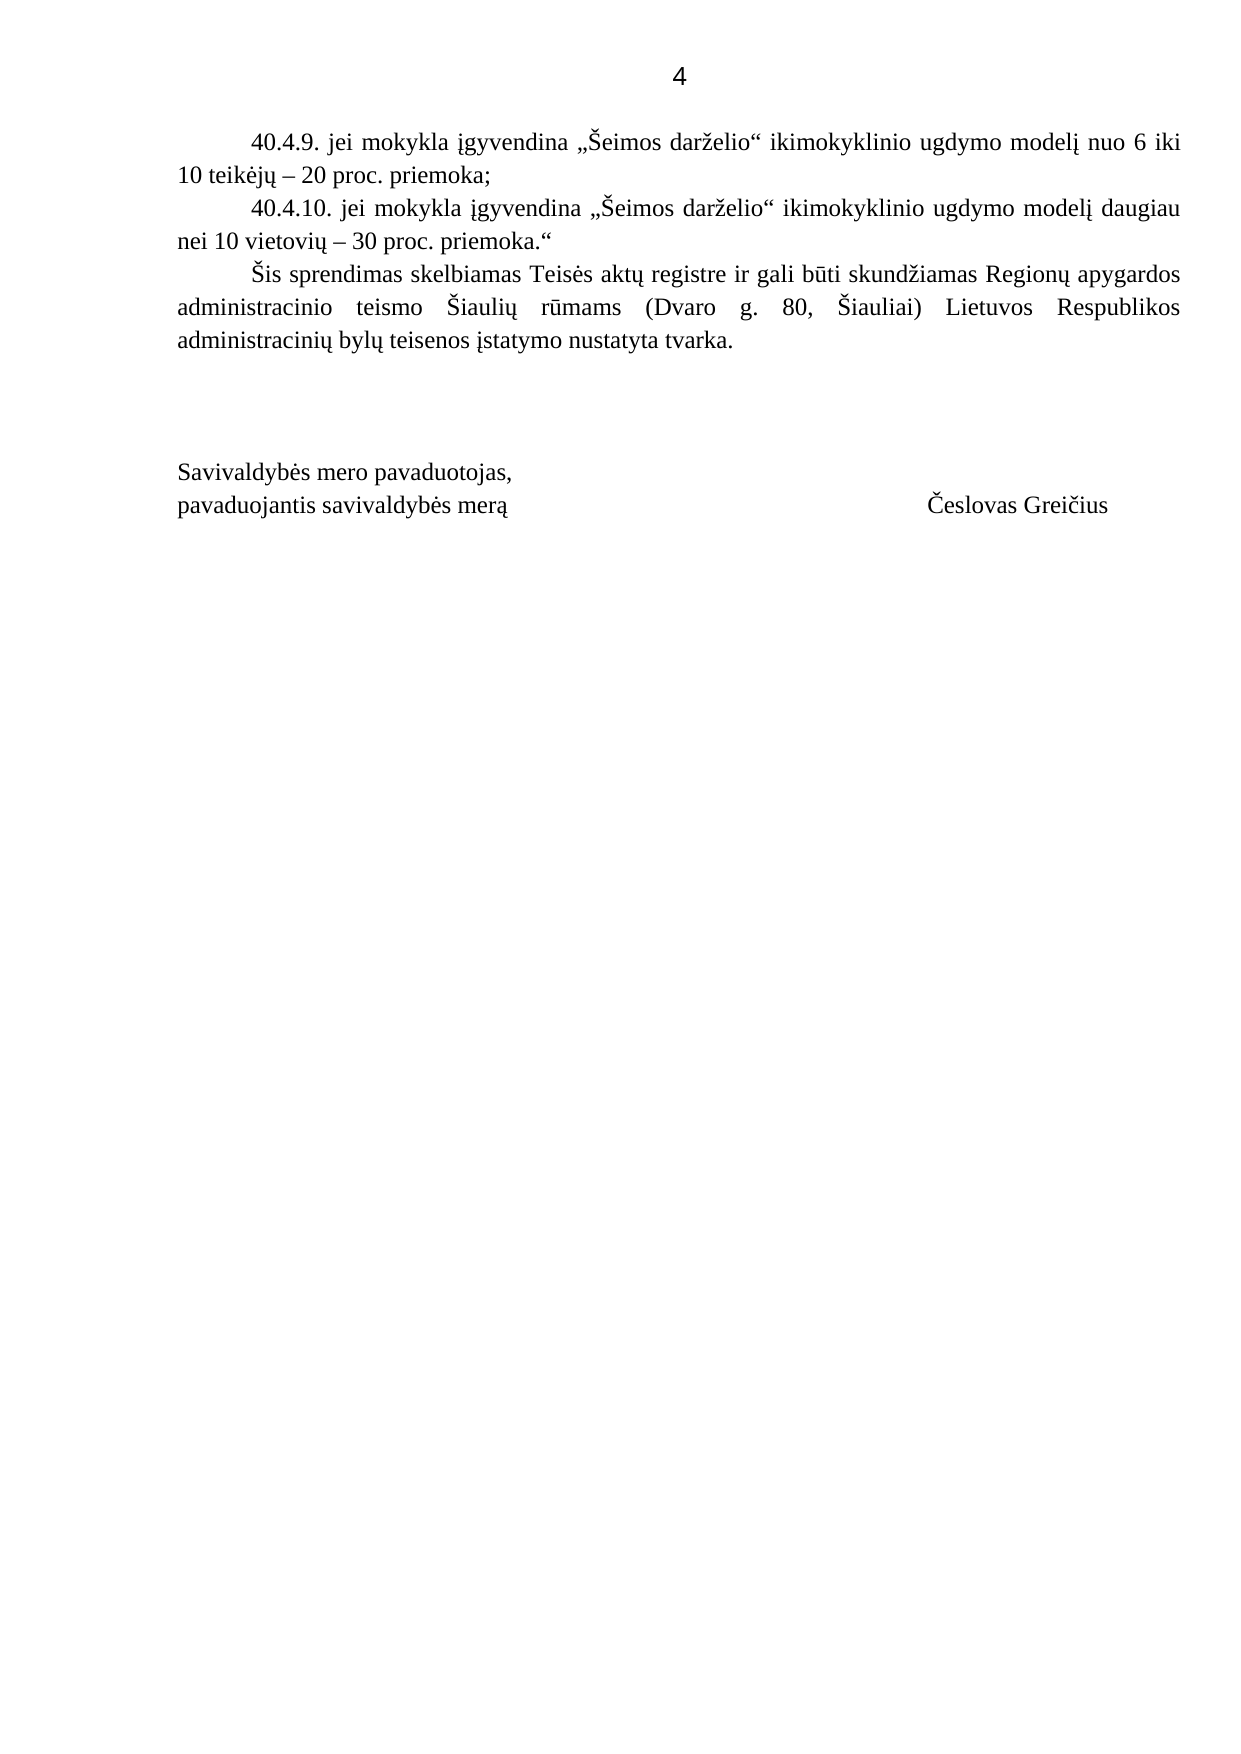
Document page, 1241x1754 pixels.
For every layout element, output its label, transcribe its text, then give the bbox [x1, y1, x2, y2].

text pavaduojantis savivaldybės merą Česlovas Greičius [177, 490, 1182, 519]
text 40.4.10. jei mokykla įgyvendina „Šeimos darželio“ ikimokyklinio ugdymo modelį daugiau nei 10 vietovių – 30 proc. priemoka.“ [177, 193, 1182, 255]
text Šis sprendimas skelbiamas Teisės aktų registre ir gali būti skundžiamas Regionų apygardos administracinio teismo Šiaulių rūmams (Dvaro g. 80, Šiauliai) Lietuvos Respublikos administracinių bylų teisenos įstatymo nustatyta tvarka. [177, 259, 1182, 354]
text Savivaldybės mero pavaduotojas, [177, 457, 1182, 486]
text 40.4.9. jei mokykla įgyvendina „Šeimos darželio“ ikimokyklinio ugdymo modelį nuo 6 iki 10 teikėjų – 20 proc. priemoka; [177, 127, 1182, 189]
